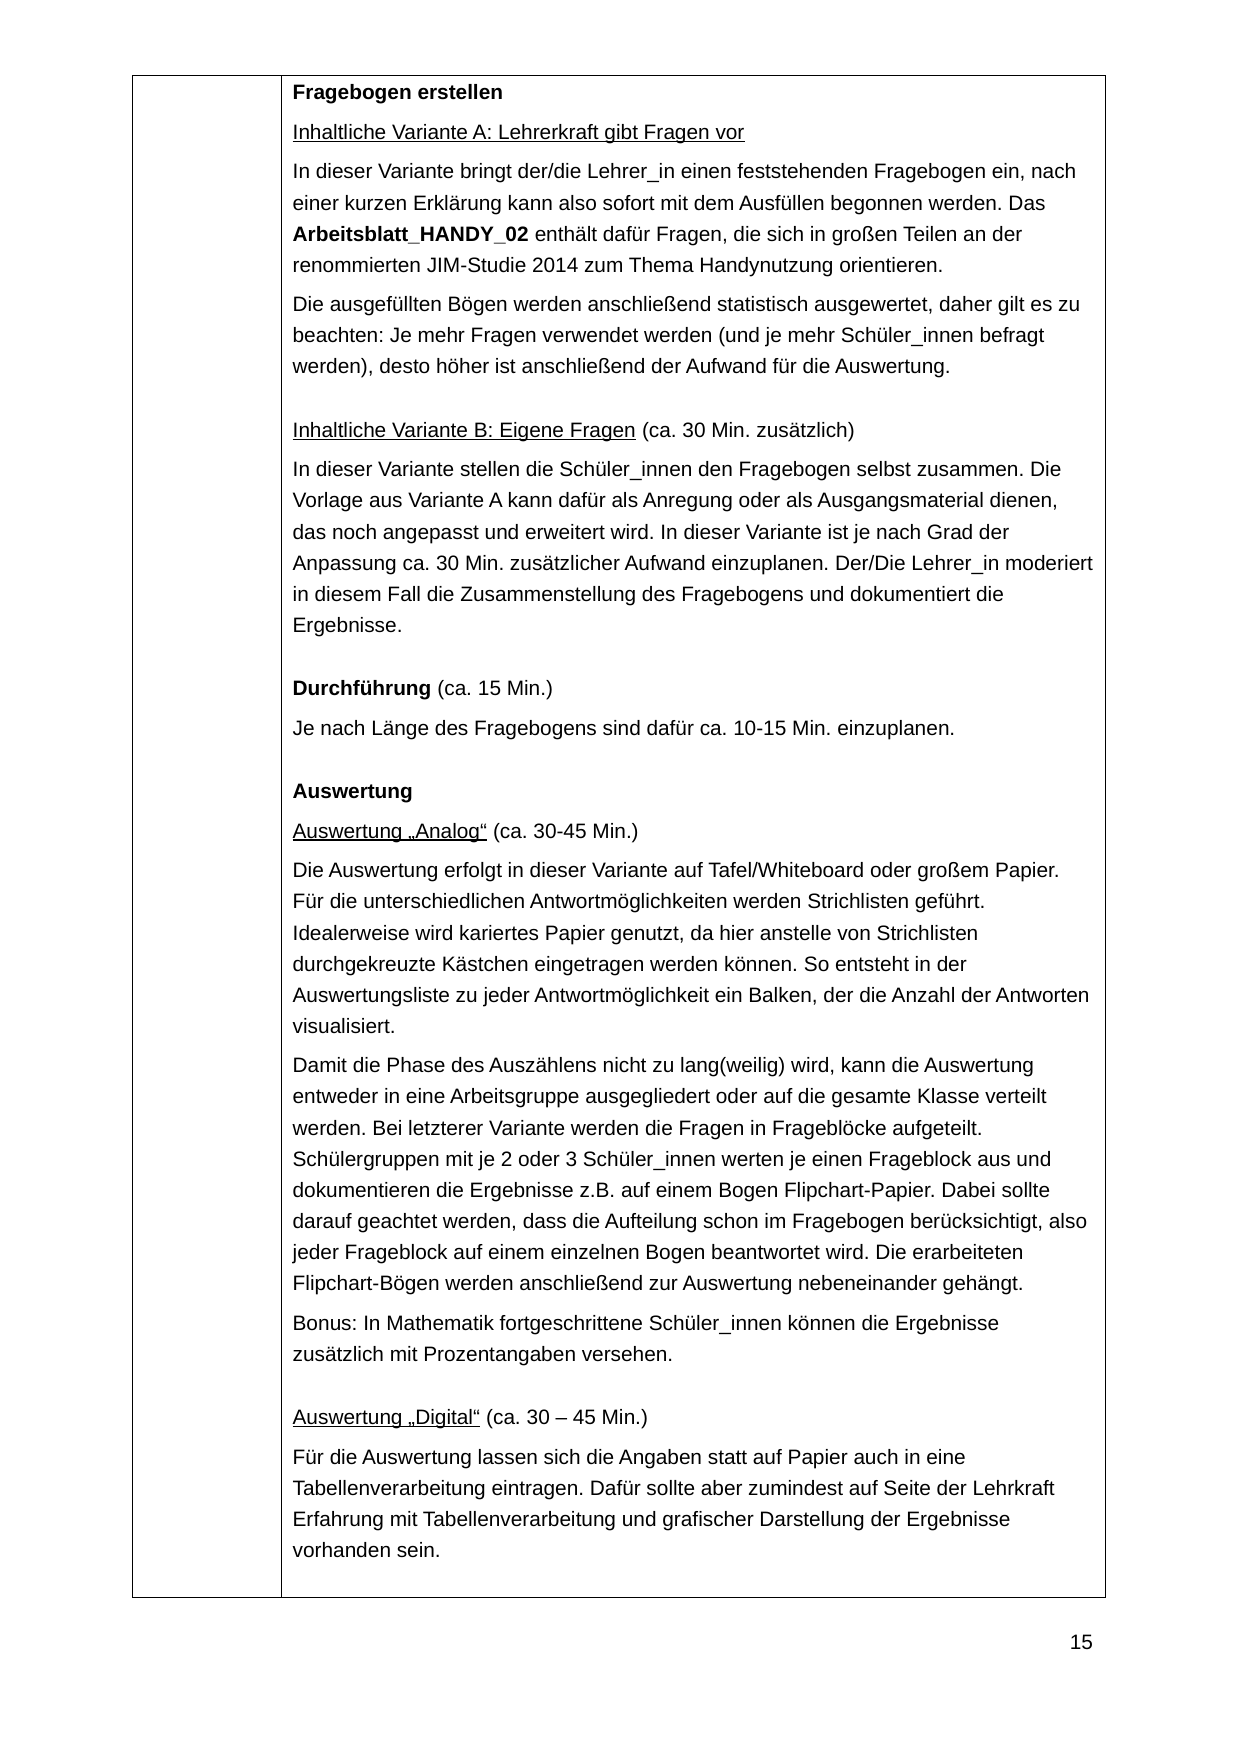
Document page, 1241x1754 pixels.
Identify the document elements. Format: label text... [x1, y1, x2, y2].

table_cell [133, 76, 281, 1597]
table_cell Fragebogen erstellen Inhaltliche Variante A: Lehrerkraft gibt Fragen vor In dieser Variante bringt der/die Lehrer_in einen feststehenden Fragebogen ein, nach einer kurzen Erklärung kann also sofort mit dem Ausfüllen begonnen werden. Das Arbeitsblatt_HANDY_02 enthält dafür Fragen, die sich in großen Teilen an der renommierten JIM-Studie 2014 zum Thema Handynutzung orientieren. Die ausgefüllten Bögen werden anschließend statistisch ausgewertet, daher gilt es zu beachten: Je mehr Fragen verwendet werden (und je mehr Schüler_innen befragt werden), desto höher ist anschließend der Aufwand für die Auswertung. Inhaltliche Variante B: Eigene Fragen (ca. 30 Min. zusätzlich) In dieser Variante stellen die Schüler_innen den Fragebogen selbst zusammen. Die Vorlage aus Variante A kann dafür als Anregung oder als Ausgangsmaterial dienen, das noch angepasst und erweitert wird. In dieser Variante ist je nach Grad der Anpassung ca. 30 Min. zusätzlicher Aufwand einzuplanen. Der/Die Lehrer_in moderiert in diesem Fall die Zusammenstellung des Fragebogens und dokumentiert die Ergebnisse. Durchführung (ca. 15 Min.) Je nach Länge des Fragebogens sind dafür ca. 10-15 Min. einzuplanen. Auswertung Auswertung „Analog“ (ca. 30-45 Min.) Die Auswertung erfolgt in dieser Variante auf Tafel/Whiteboard oder großem Papier. Für die unterschiedlichen Antwortmöglichkeiten werden Strichlisten geführt. Idealerweise wird kariertes Papier genutzt, da hier anstelle von Strichlisten durchgekreuzte Kästchen eingetragen werden können. So entsteht in der Auswertungsliste zu jeder Antwortmöglichkeit ein Balken, der die Anzahl der Antworten visualisiert. Damit die Phase des Auszählens nicht zu lang(weilig) wird, kann die Auswertung entweder in eine Arbeitsgruppe ausgegliedert oder auf die gesamte Klasse verteilt werden. Bei letzterer Variante werden die Fragen in Frageblöcke aufgeteilt. Schülergruppen mit je 2 oder 3 Schüler_innen werten je einen Frageblock aus und dokumentieren die Ergebnisse z.B. auf einem Bogen Flipchart-Papier. Dabei sollte darauf geachtet werden, dass die Aufteilung schon im Fragebogen berücksichtigt, also jeder Frageblock auf einem einzelnen Bogen beantwortet wird. Die erarbeiteten Flipchart-Bögen werden anschließend zur Auswertung nebeneinander gehängt. Bonus: In Mathematik fortgeschrittene Schüler_innen können die Ergebnisse zusätzlich mit Prozentangaben versehen. Auswertung „Digital“ (ca. 30 – 45 Min.) Für die Auswertung lassen sich die Angaben statt auf Papier auch in eine Tabellenverarbeitung eintragen. Dafür sollte aber zumindest auf Seite der Lehrkraft Erfahrung mit Tabellenverarbeitung und grafischer Darstellung der Ergebnisse vorhanden sein. [282, 76, 1105, 1597]
